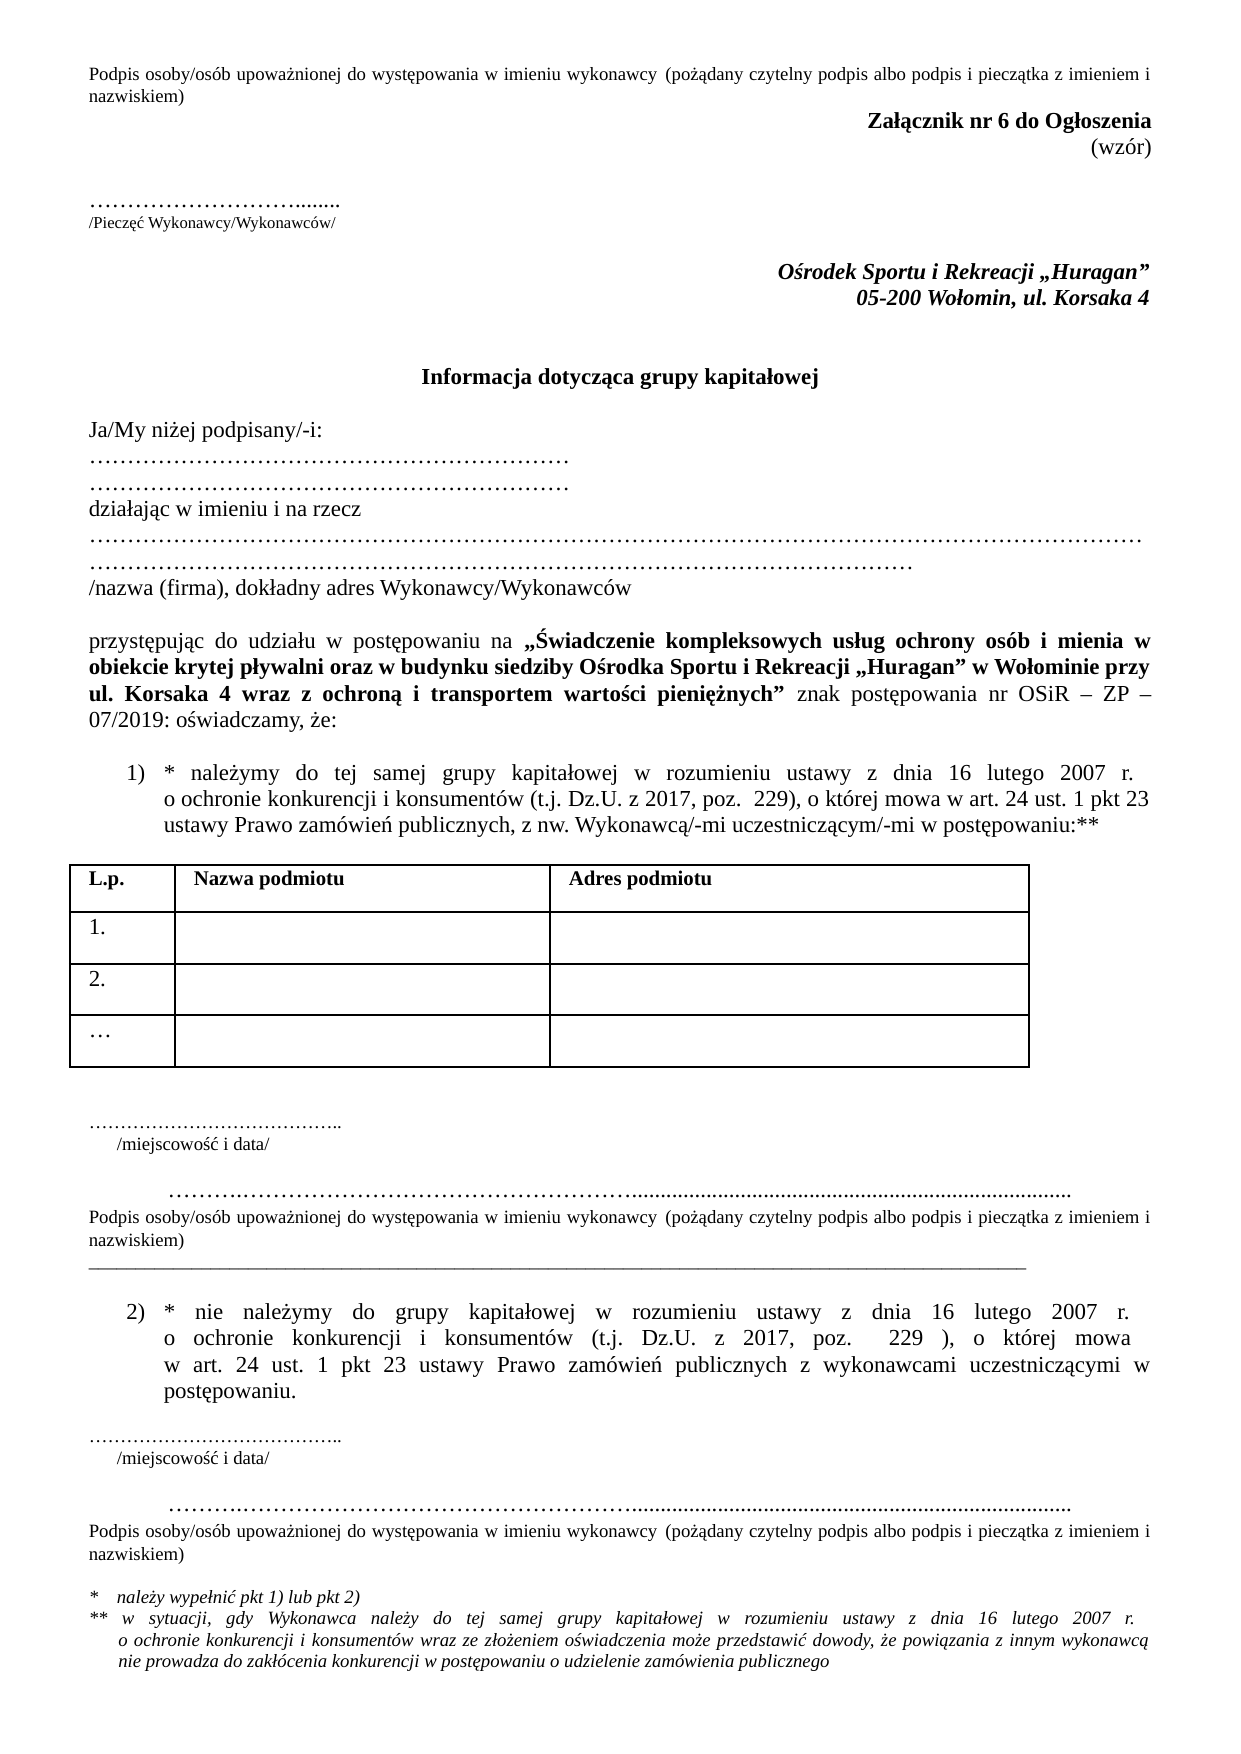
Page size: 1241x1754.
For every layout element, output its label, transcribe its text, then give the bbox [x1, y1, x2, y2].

text ……….……………………………………………............................................................................. [88, 1176, 1152, 1202]
text /Pieczęć Wykonawcy/Wykonawców/ [88, 212, 1152, 232]
text /miejscowość i data/ [88, 1447, 1152, 1468]
text działając w imieniu i na rzecz [88, 495, 1152, 521]
text 2) * nie należymy do grupy kapitałowej w rozumieniu ustawy z dnia 16 lutego 2007 r. o ochronie konkurencji i konsumentów (t.j. Dz.U. z 2017, poz. 229 ), o której mowa w art. 24 ust. 1 pkt 23 ustawy Prawo zamówień publicznych z wykonawcami uczestniczącymi w postępowaniu. [126, 1298, 1152, 1403]
text Podpis osoby/osób upoważnionej do występowania w imieniu wykonawcy (pożądany czytelny podpis albo podpis i pieczątka z imieniem i nazwiskiem) [88, 1202, 1152, 1250]
table_cell 2. [71, 965, 174, 1014]
table_header L.p. [71, 866, 174, 911]
text Załącznik nr 6 do Ogłoszenia [126, 107, 1152, 133]
text ………………………………………………………………………………………………………………………………………………………………………………………………………………………… [88, 521, 1152, 574]
text Informacja dotycząca grupy kapitałowej [88, 363, 1152, 390]
text ……….……………………………………………............................................................................. [88, 1490, 1152, 1516]
text Ja/My niżej podpisany/-i: [88, 416, 1152, 442]
text ____________________________________________________________________________________________________ [88, 1250, 1152, 1272]
table_cell [176, 913, 549, 963]
text ……………………………………………………… [88, 442, 1152, 469]
table_cell [551, 1016, 1028, 1066]
text 05-200 Wołomin, ul. Korsaka 4 [88, 284, 1152, 311]
text /miejscowość i data/ [88, 1133, 1152, 1154]
table_cell … [71, 1016, 174, 1066]
table_cell [551, 965, 1028, 1014]
text Podpis osoby/osób upoważnionej do występowania w imieniu wykonawcy (pożądany czytelny podpis albo podpis i pieczątka z imieniem i nazwiskiem) [88, 1516, 1152, 1564]
table_header Nazwa podmiotu [176, 866, 549, 911]
text ………………………………….. [88, 1425, 1152, 1447]
text /nazwa (firma), dokładny adres Wykonawcy/Wykonawców [88, 574, 1152, 601]
table_cell [176, 1016, 549, 1066]
table_header Adres podmiotu [551, 866, 1028, 911]
text przystępując do udziału w postępowaniu na „Świadczenie kompleksowych usług ochrony osób i mienia w obiekcie krytej pływalni oraz w budynku siedziby Ośrodka Sportu i Rekreacji „Huragan” w Wołominie przy ul. Korsaka 4 wraz z ochroną i transportem wartości pieniężnych” znak postępowania nr OSiR – ZP – 07/2019: oświadczamy, że: [88, 627, 1152, 732]
text ………………………………….. [88, 1111, 1152, 1133]
text Podpis osoby/osób upoważnionej do występowania w imieniu wykonawcy (pożądany czytelny podpis albo podpis i pieczątka z imieniem i nazwiskiem) [88, 59, 1152, 107]
table_cell [176, 965, 549, 1014]
text ………………………........ [88, 186, 1152, 212]
table_cell 1. [71, 913, 174, 963]
text Ośrodek Sportu i Rekreacji „Huragan” [88, 258, 1152, 284]
text ……………………………………………………… [88, 469, 1152, 495]
text * należy wypełnić pkt 1) lub pkt 2) [88, 1586, 1152, 1607]
table_cell [551, 913, 1028, 963]
text (wzór) [88, 133, 1152, 160]
text ** w sytuacji, gdy Wykonawca należy do tej samej grupy kapitałowej w rozumieniu ustawy z dnia 16 lutego 2007 r. o ochronie konkurencji i konsumentów wraz ze złożeniem oświadczenia może przedstawić dowody, że powiązania z innym wykonawcą nie prowadza do zakłócenia konkurencji w postępowaniu o udzielenie zamówienia publicznego [88, 1607, 1152, 1672]
text 1) * należymy do tej samej grupy kapitałowej w rozumieniu ustawy z dnia 16 lutego 2007 r. o ochronie konkurencji i konsumentów (t.j. Dz.U. z 2017, poz. 229), o której mowa w art. 24 ust. 1 pkt 23 ustawy Prawo zamówień publicznych, z nw. Wykonawcą/-mi uczestniczącym/-mi w postępowaniu:** [126, 759, 1152, 838]
